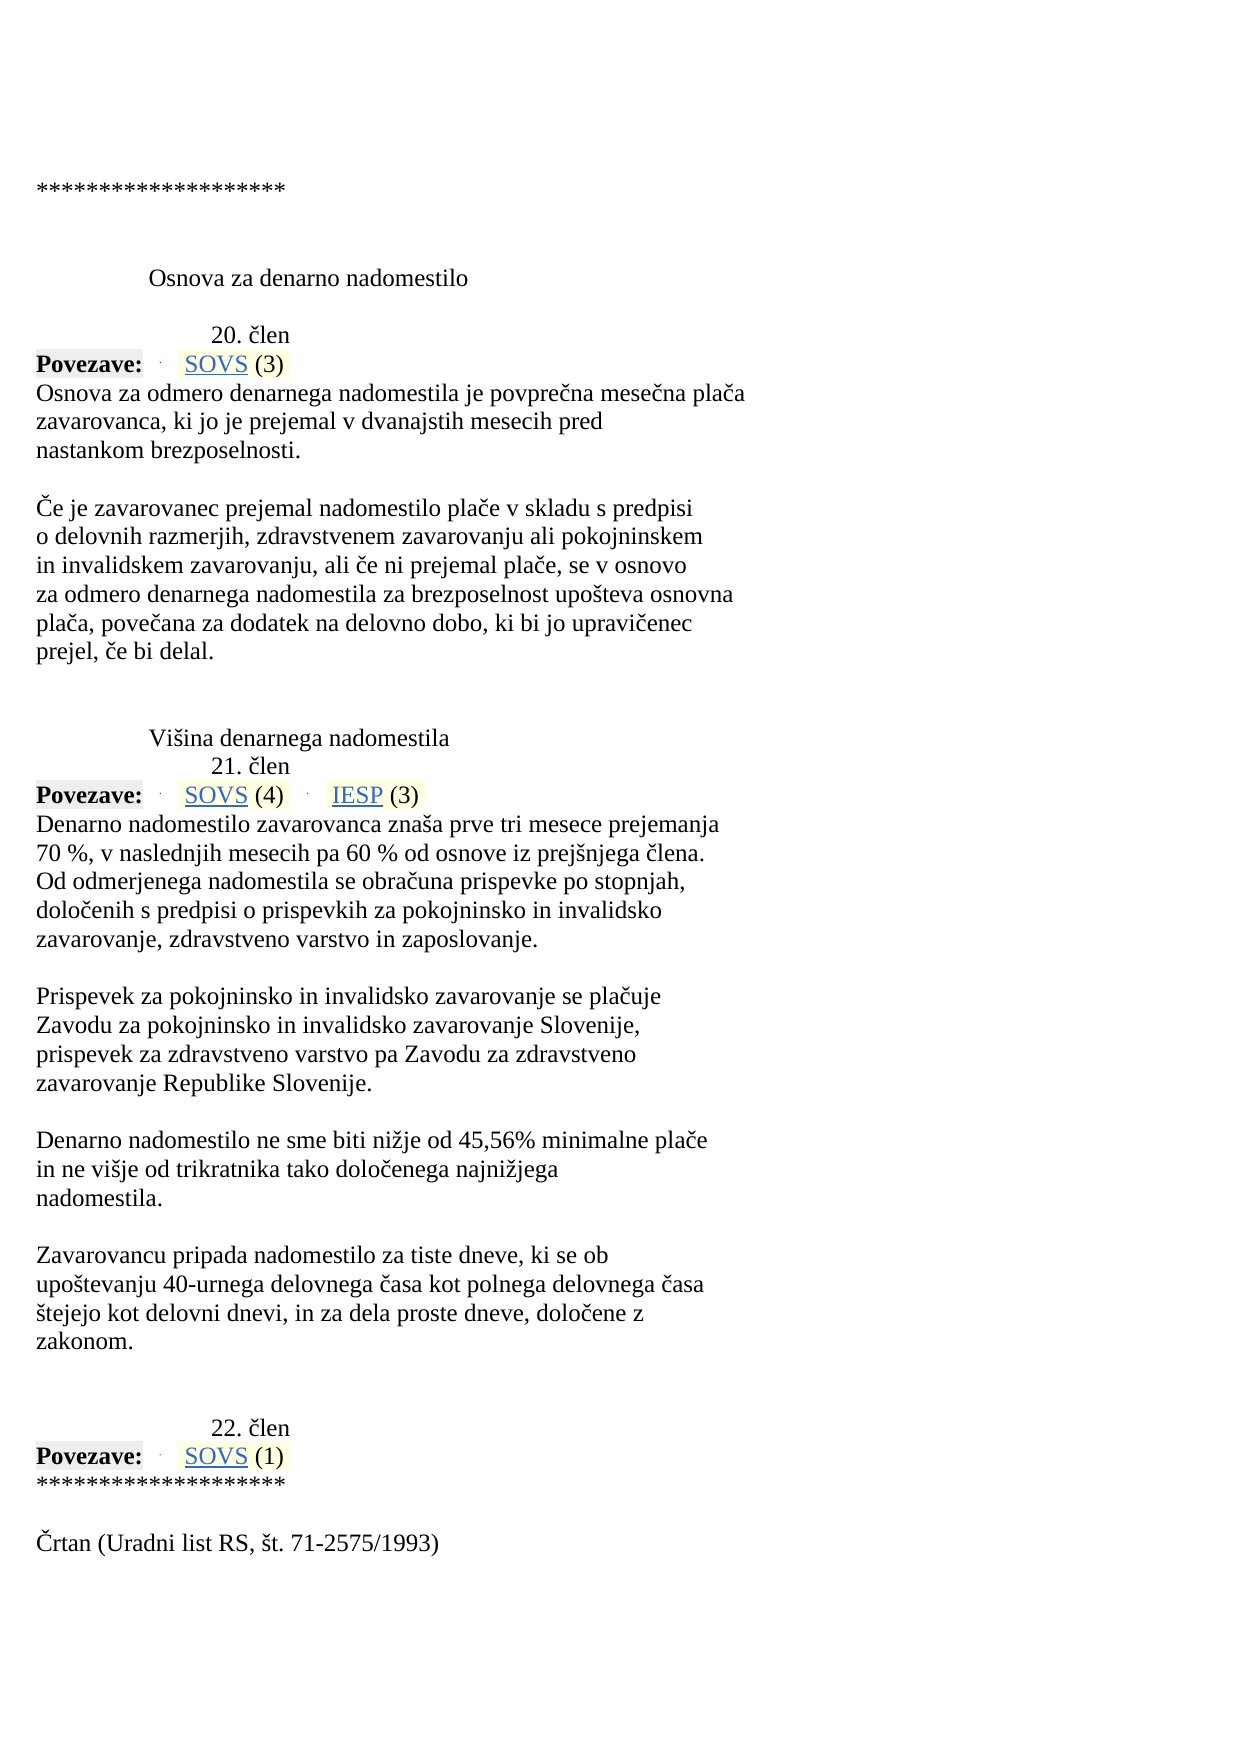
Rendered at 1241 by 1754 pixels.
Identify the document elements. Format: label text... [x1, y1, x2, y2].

table_header ******************** Osnova za denarno nadomestilo 20. člen Povezave: SOVS (3) Osnova za odmero denarnega nadomestila je povprečna mesečna plača zavarovanca, ki jo je prejemal v dvanajstih mesecih pred nastankom brezposelnosti. Če je zavarovanec prejemal nadomestilo plače v skladu s predpisi o delovnih razmerjih, zdravstvenem zavarovanju ali pokojninskem in invalidskem zavarovanju, ali če ni prejemal plače, se v osnovo za odmero denarnega nadomestila za brezposelnost upošteva osnovna plača, povečana za dodatek na delovno dobo, ki bi jo upravičenec prejel, če bi delal. Višina denarnega nadomestila [26, 148, 1214, 751]
table_header 21. člen Povezave: SOVS (4) IESP (3) Denarno nadomestilo zavarovanca znaša prve tri mesece prejemanja 70 %, v naslednjih mesecih pa 60 % od osnove iz prejšnjega člena. Od odmerjenega nadomestila se obračuna prispevke po stopnjah, določenih s predpisi o prispevkih za pokojninsko in invalidsko zavarovanje, zdravstveno varstvo in zaposlovanje. Prispevek za pokojninsko in invalidsko zavarovanje se plačuje Zavodu za pokojninsko in invalidsko zavarovanje Slovenije, prispevek za zdravstveno varstvo pa Zavodu za zdravstveno zavarovanje Republike Slovenije. Denarno nadomestilo ne sme biti nižje od 45,56% minimalne plače in ne višje od trikratnika tako določenega najnižjega nadomestila. Zavarovancu pripada nadomestilo za tiste dneve, ki se ob upoštevanju 40-urnega delovnega časa kot polnega delovnega časa štejejo kot delovni dnevi, in za dela proste dneve, določene z zakonom. 22. člen Povezave: SOVS (1) ******************** Črtan (Uradni list RS, št. 71-2575/1993) [26, 751, 1214, 1585]
